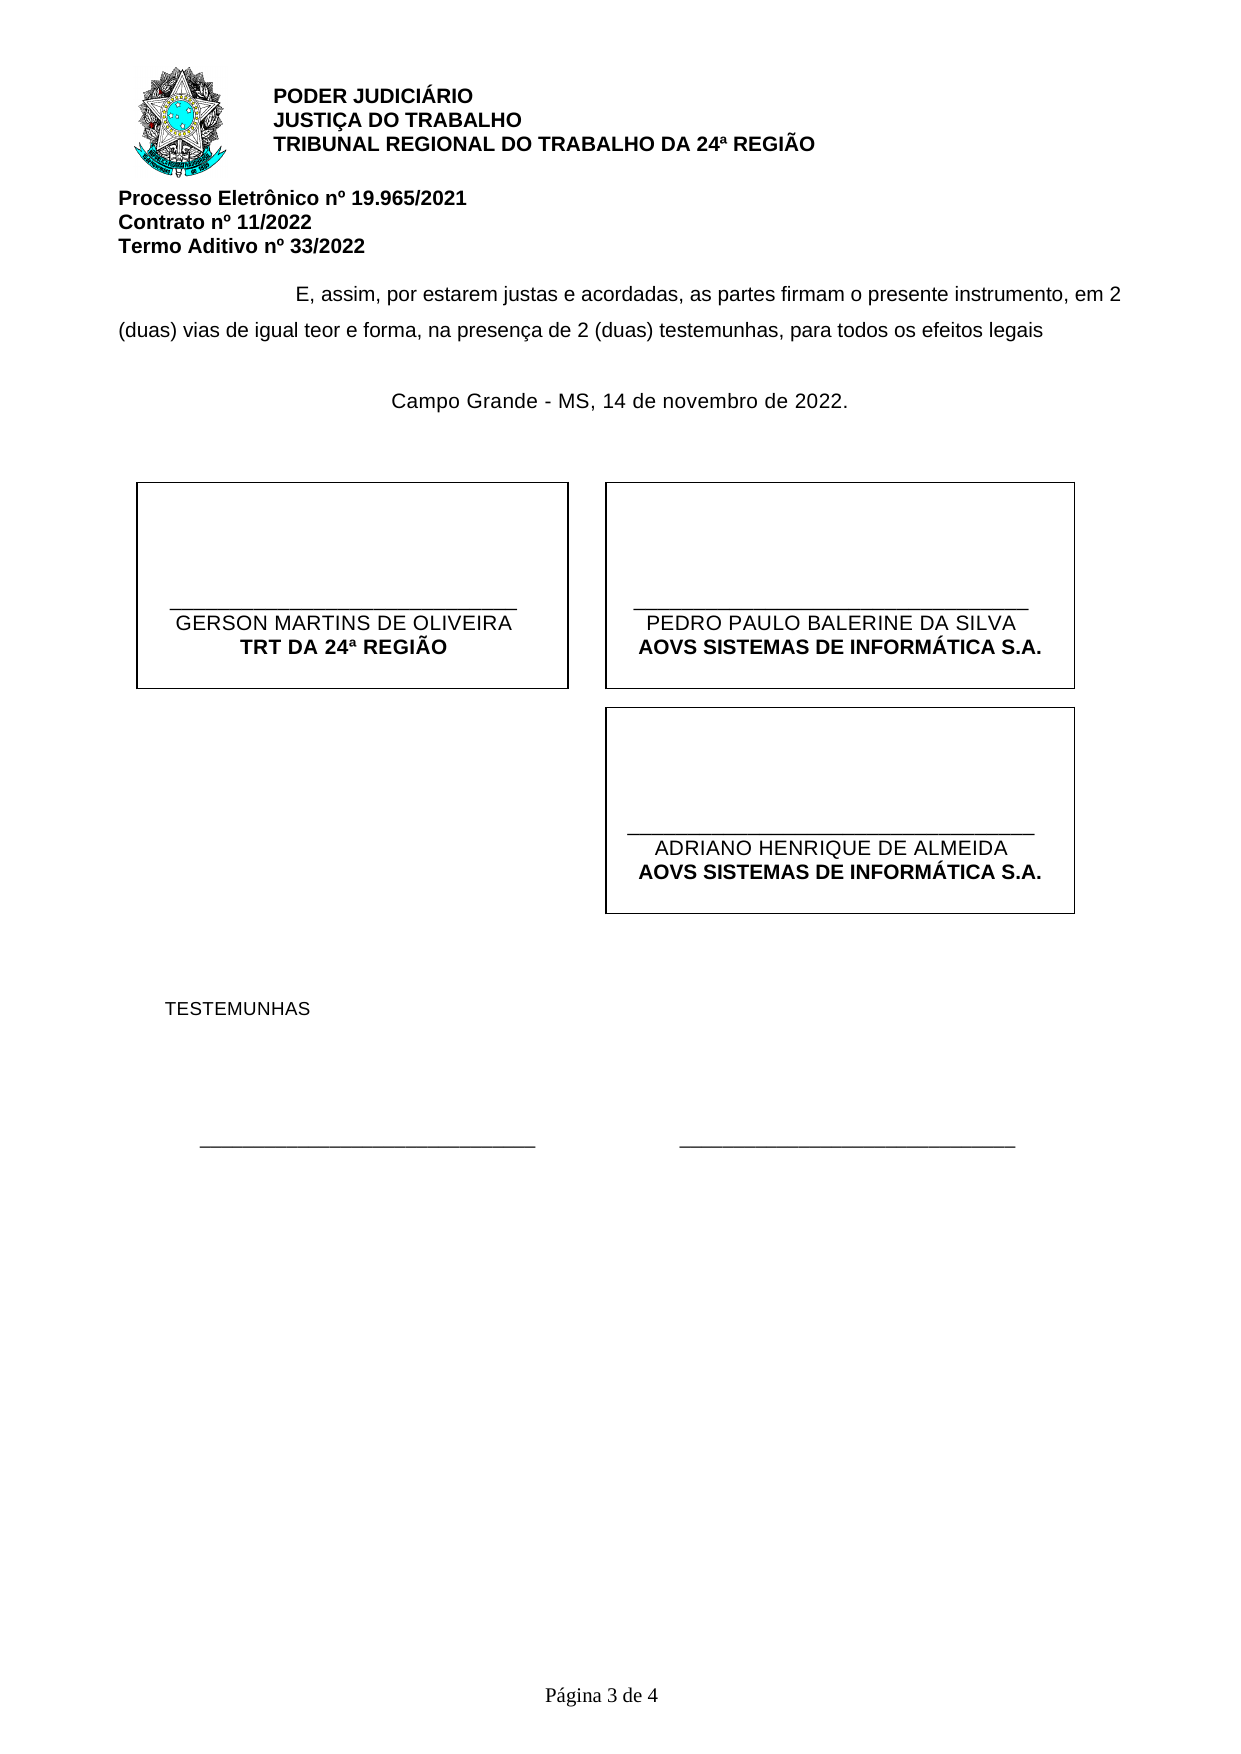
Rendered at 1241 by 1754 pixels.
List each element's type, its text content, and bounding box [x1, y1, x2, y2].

text Campo Grande - MS, 14 de novembro de 2022. [118, 389, 1122, 413]
text AOVS SISTEMAS DE INFORMÁTICA S.A. [621, 859, 1058, 883]
subtitle GERSON MARTINS DE OLIVEIRA [138, 611, 549, 635]
table_cell _______________________________ [605, 1041, 1107, 1213]
text PEDRO PAULO BALERINE DA SILVA [607, 611, 1056, 635]
text _________________________________ [607, 587, 1056, 611]
text _____________________________ [138, 587, 549, 611]
table_header TESTEMUNHAS [148, 976, 1107, 1041]
table_cell _______________________________ [148, 1041, 605, 1213]
subtitle ADRIANO HENRIQUE DE ALMEIDA [607, 836, 1056, 859]
text E, assim, por estarem justas e acordadas, as partes firmam o presente instrumento, em 2 (duas) vias de igual teor e forma, na presença de 2 (duas) testemunhas, para todos os efeitos legais [118, 281, 1122, 341]
subtitle TRT DA 24ª REGIÃO [138, 635, 549, 659]
text AOVS SISTEMAS DE INFORMÁTICA S.A. [621, 635, 1058, 659]
subtitle __________________________________ [607, 812, 1056, 836]
picture [133, 66, 228, 178]
